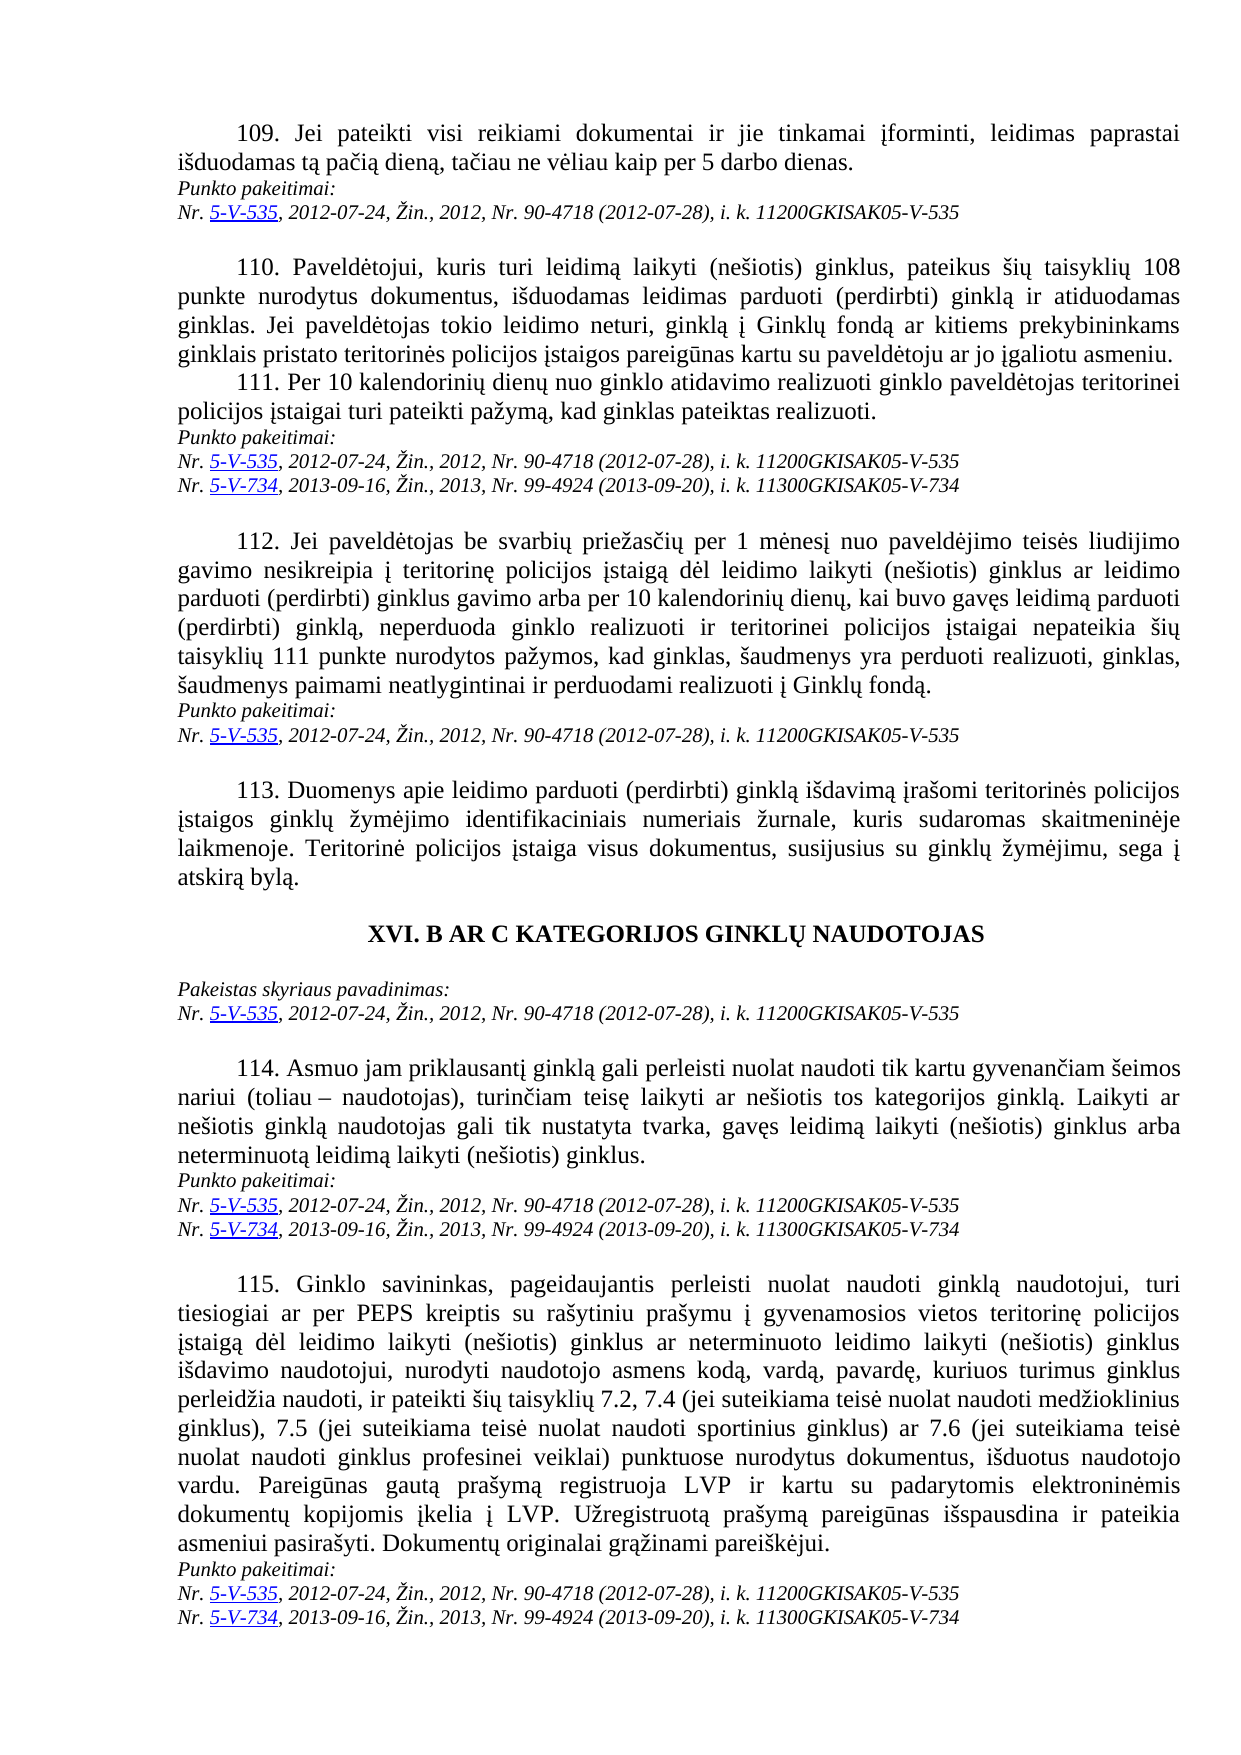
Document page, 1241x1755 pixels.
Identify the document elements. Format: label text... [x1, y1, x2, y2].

text Punkto pakeitimai: [177, 698, 1181, 722]
text 112. Jei paveldėtojas be svarbių priežasčių per 1 mėnesį nuo paveldėjimo teisės liudijimo gavimo nesikreipia į teritorinę policijos įstaigą dėl leidimo laikyti (nešiotis) ginklus ar leidimo parduoti (perdirbti) ginklus gavimo arba per 10 kalendorinių dienų, kai buvo gavęs leidimą parduoti (perdirbti) ginklą, neperduoda ginklo realizuoti ir teritorinei policijos įstaigai nepateikia šių taisyklių 111 punkte nurodytos pažymos, kad ginklas, šaudmenys yra perduoti realizuoti, ginklas, šaudmenys paimami neatlygintinai ir perduodami realizuoti į Ginklų fondą. [177, 526, 1181, 698]
text Punkto pakeitimai: [177, 425, 1181, 449]
text Nr. 5-V-535, 2012-07-24, Žin., 2012, Nr. 90-4718 (2012-07-28), i. k. 11200GKISAK05-V-535 [177, 1192, 1181, 1217]
text XVI. B AR C KATEGORIJOS GINKLŲ NAUDOTOJAS [177, 919, 1181, 948]
text Nr. 5-V-734, 2013-09-16, Žin., 2013, Nr. 99-4924 (2013-09-20), i. k. 11300GKISAK05-V-734 [177, 1217, 1181, 1241]
text Nr. 5-V-535, 2012-07-24, Žin., 2012, Nr. 90-4718 (2012-07-28), i. k. 11200GKISAK05-V-535 [177, 449, 1181, 473]
text 113. Duomenys apie leidimo parduoti (perdirbti) ginklą išdavimą įrašomi teritorinės policijos įstaigos ginklų žymėjimo identifikaciniais numeriais žurnale, kuris sudaromas skaitmeninėje laikmenoje. Teritorinė policijos įstaiga visus dokumentus, susijusius su ginklų žymėjimu, sega į atskirą bylą. [177, 775, 1181, 890]
text Punkto pakeitimai: [177, 176, 1181, 200]
text 115. Ginklo savininkas, pageidaujantis perleisti nuolat naudoti ginklą naudotojui, turi tiesiogiai ar per PEPS kreiptis su rašytiniu prašymu į gyvenamosios vietos teritorinę policijos įstaigą dėl leidimo laikyti (nešiotis) ginklus ar neterminuoto leidimo laikyti (nešiotis) ginklus išdavimo naudotojui, nurodyti naudotojo asmens kodą, vardą, pavardę, kuriuos turimus ginklus perleidžia naudoti, ir pateikti šių taisyklių 7.2, 7.4 (jei suteikiama teisė nuolat naudoti medžioklinius ginklus), 7.5 (jei suteikiama teisė nuolat naudoti sportinius ginklus) ar 7.6 (jei suteikiama teisė nuolat naudoti ginklus profesinei veiklai) punktuose nurodytus dokumentus, išduotus naudotojo vardu. Pareigūnas gautą prašymą registruoja LVP ir kartu su padarytomis elektroninėmis dokumentų kopijomis įkelia į LVP. Užregistruotą prašymą pareigūnas išspausdina ir pateikia asmeniui pasirašyti. Dokumentų originalai grąžinami pareiškėjui. [177, 1269, 1181, 1557]
text Nr. 5-V-535, 2012-07-24, Žin., 2012, Nr. 90-4718 (2012-07-28), i. k. 11200GKISAK05-V-535 [177, 200, 1181, 224]
text 114. Asmuo jam priklausantį ginklą gali perleisti nuolat naudoti tik kartu gyvenančiam šeimos nariui (toliau – naudotojas), turinčiam teisę laikyti ar nešiotis tos kategorijos ginklą. Laikyti ar nešiotis ginklą naudotojas gali tik nustatyta tvarka, gavęs leidimą laikyti (nešiotis) ginklus arba neterminuotą leidimą laikyti (nešiotis) ginklus. [177, 1053, 1181, 1168]
text 110. Paveldėtojui, kuris turi leidimą laikyti (nešiotis) ginklus, pateikus šių taisyklių 108 punkte nurodytus dokumentus, išduodamas leidimas parduoti (perdirbti) ginklą ir atiduodamas ginklas. Jei paveldėtojas tokio leidimo neturi, ginklą į Ginklų fondą ar kitiems prekybininkams ginklais pristato teritorinės policijos įstaigos pareigūnas kartu su paveldėtoju ar jo įgaliotu asmeniu. [177, 252, 1181, 367]
text Nr. 5-V-535, 2012-07-24, Žin., 2012, Nr. 90-4718 (2012-07-28), i. k. 11200GKISAK05-V-535 [177, 1001, 1181, 1025]
text Nr. 5-V-535, 2012-07-24, Žin., 2012, Nr. 90-4718 (2012-07-28), i. k. 11200GKISAK05-V-535 [177, 722, 1181, 747]
text Punkto pakeitimai: [177, 1557, 1181, 1581]
text 109. Jei pateikti visi reikiami dokumentai ir jie tinkamai įforminti, leidimas paprastai išduodamas tą pačią dieną, tačiau ne vėliau kaip per 5 darbo dienas. [177, 118, 1181, 176]
text Pakeistas skyriaus pavadinimas: [177, 977, 1181, 1001]
text Nr. 5-V-734, 2013-09-16, Žin., 2013, Nr. 99-4924 (2013-09-20), i. k. 11300GKISAK05-V-734 [177, 473, 1181, 497]
text 111. Per 10 kalendorinių dienų nuo ginklo atidavimo realizuoti ginklo paveldėtojas teritorinei policijos įstaigai turi pateikti pažymą, kad ginklas pateiktas realizuoti. [177, 367, 1181, 425]
text Nr. 5-V-734, 2013-09-16, Žin., 2013, Nr. 99-4924 (2013-09-20), i. k. 11300GKISAK05-V-734 [177, 1605, 1181, 1629]
text Nr. 5-V-535, 2012-07-24, Žin., 2012, Nr. 90-4718 (2012-07-28), i. k. 11200GKISAK05-V-535 [177, 1581, 1181, 1605]
text Punkto pakeitimai: [177, 1168, 1181, 1192]
